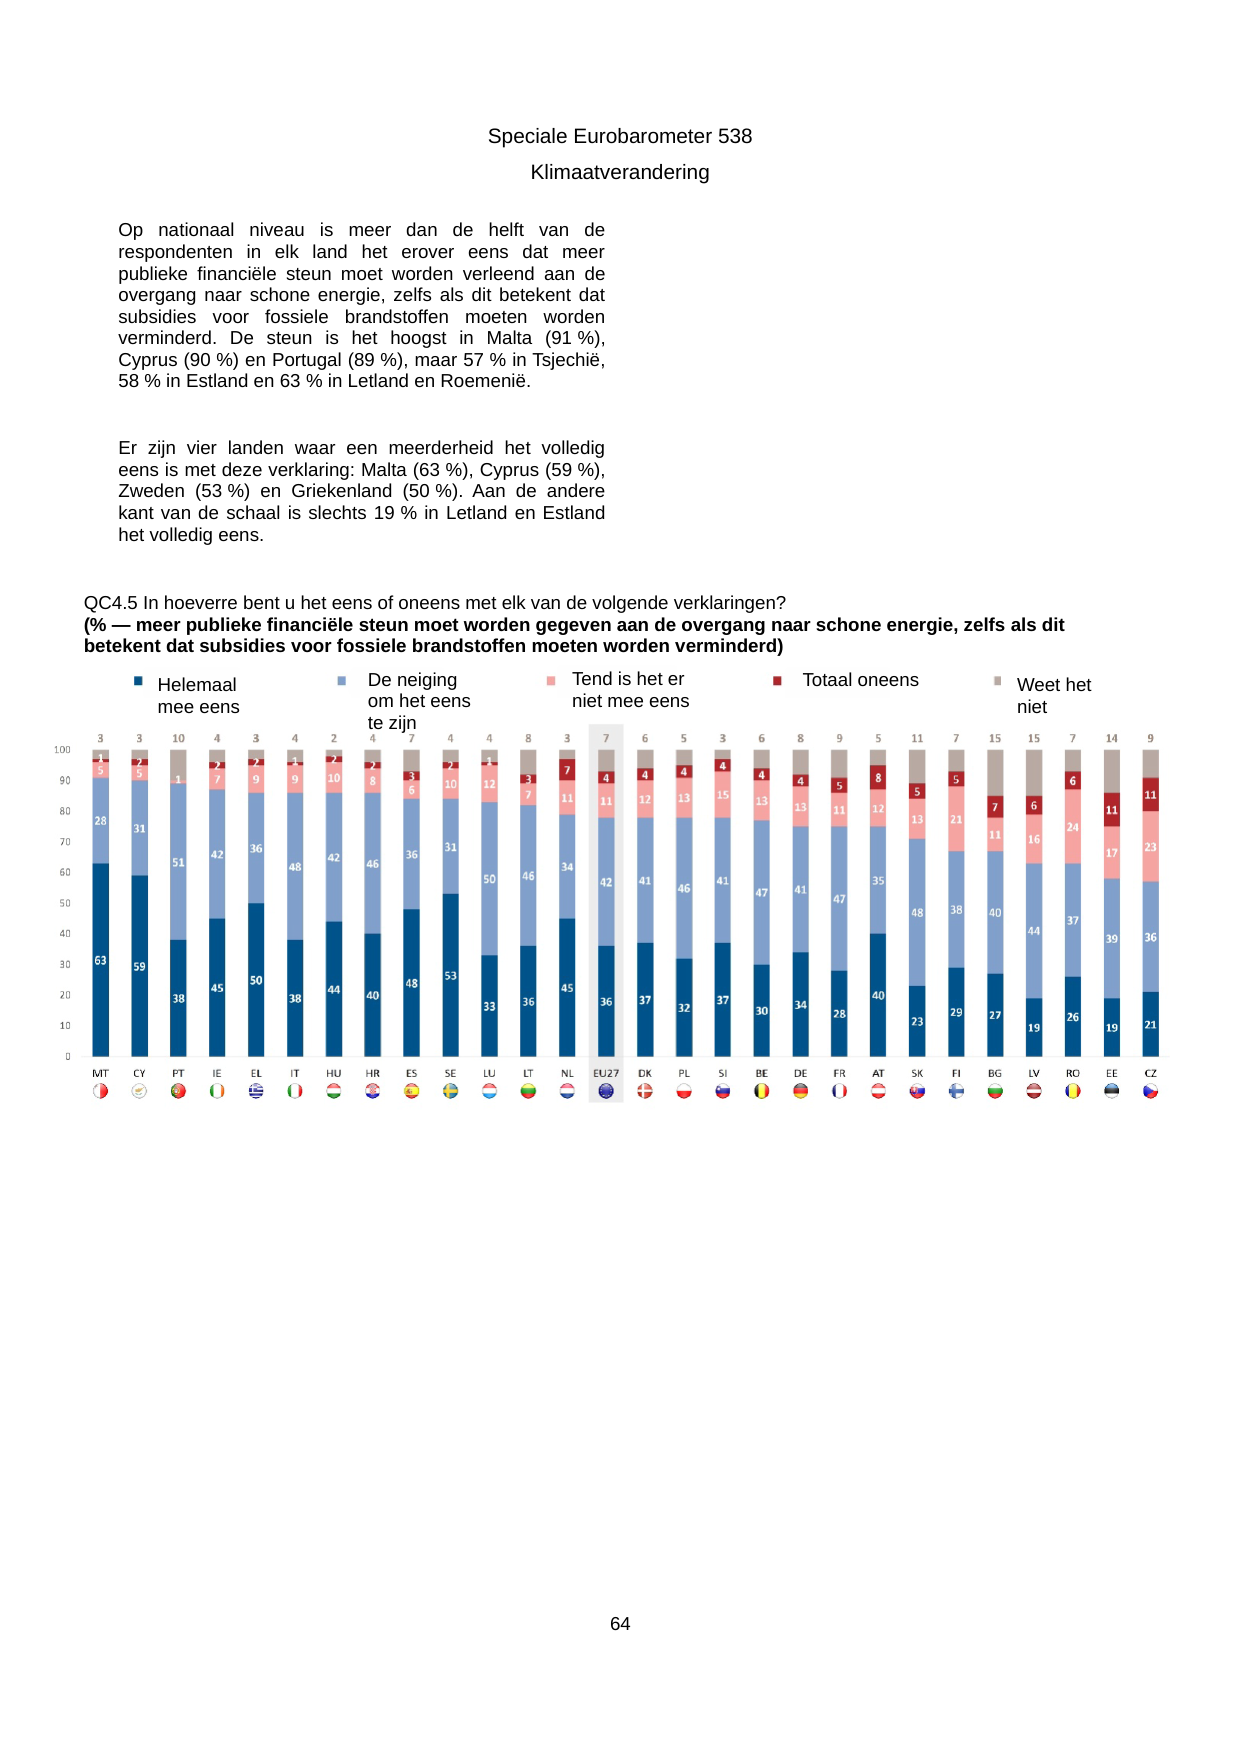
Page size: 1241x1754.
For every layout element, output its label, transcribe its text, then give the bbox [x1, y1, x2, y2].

picture [47, 717, 1170, 1116]
text Er zijn vier landen waar een meerderheid het volledig eens is met deze verklaring: Malta (63 %), Cyprus (59 %), Zweden (53 %) en Griekenland (50 %). Aan de andere kant van de schaal is slechts 19 % in Letland en Estland het volledig eens. [118, 437, 605, 545]
picture [120, 656, 1001, 698]
text Op nationaal niveau is meer dan de helft van de respondenten in elk land het erover eens dat meer publieke financiële steun moet worden verleend aan de overgang naar schone energie, zelfs als dit betekent dat subsidies voor fossiele brandstoffen moeten worden verminderd. De steun is het hoogst in Malta (91 %), Cyprus (90 %) en Portugal (89 %), maar 57 % in Tsjechië, 58 % in Estland en 63 % in Letland en Roemenië. [118, 219, 605, 392]
